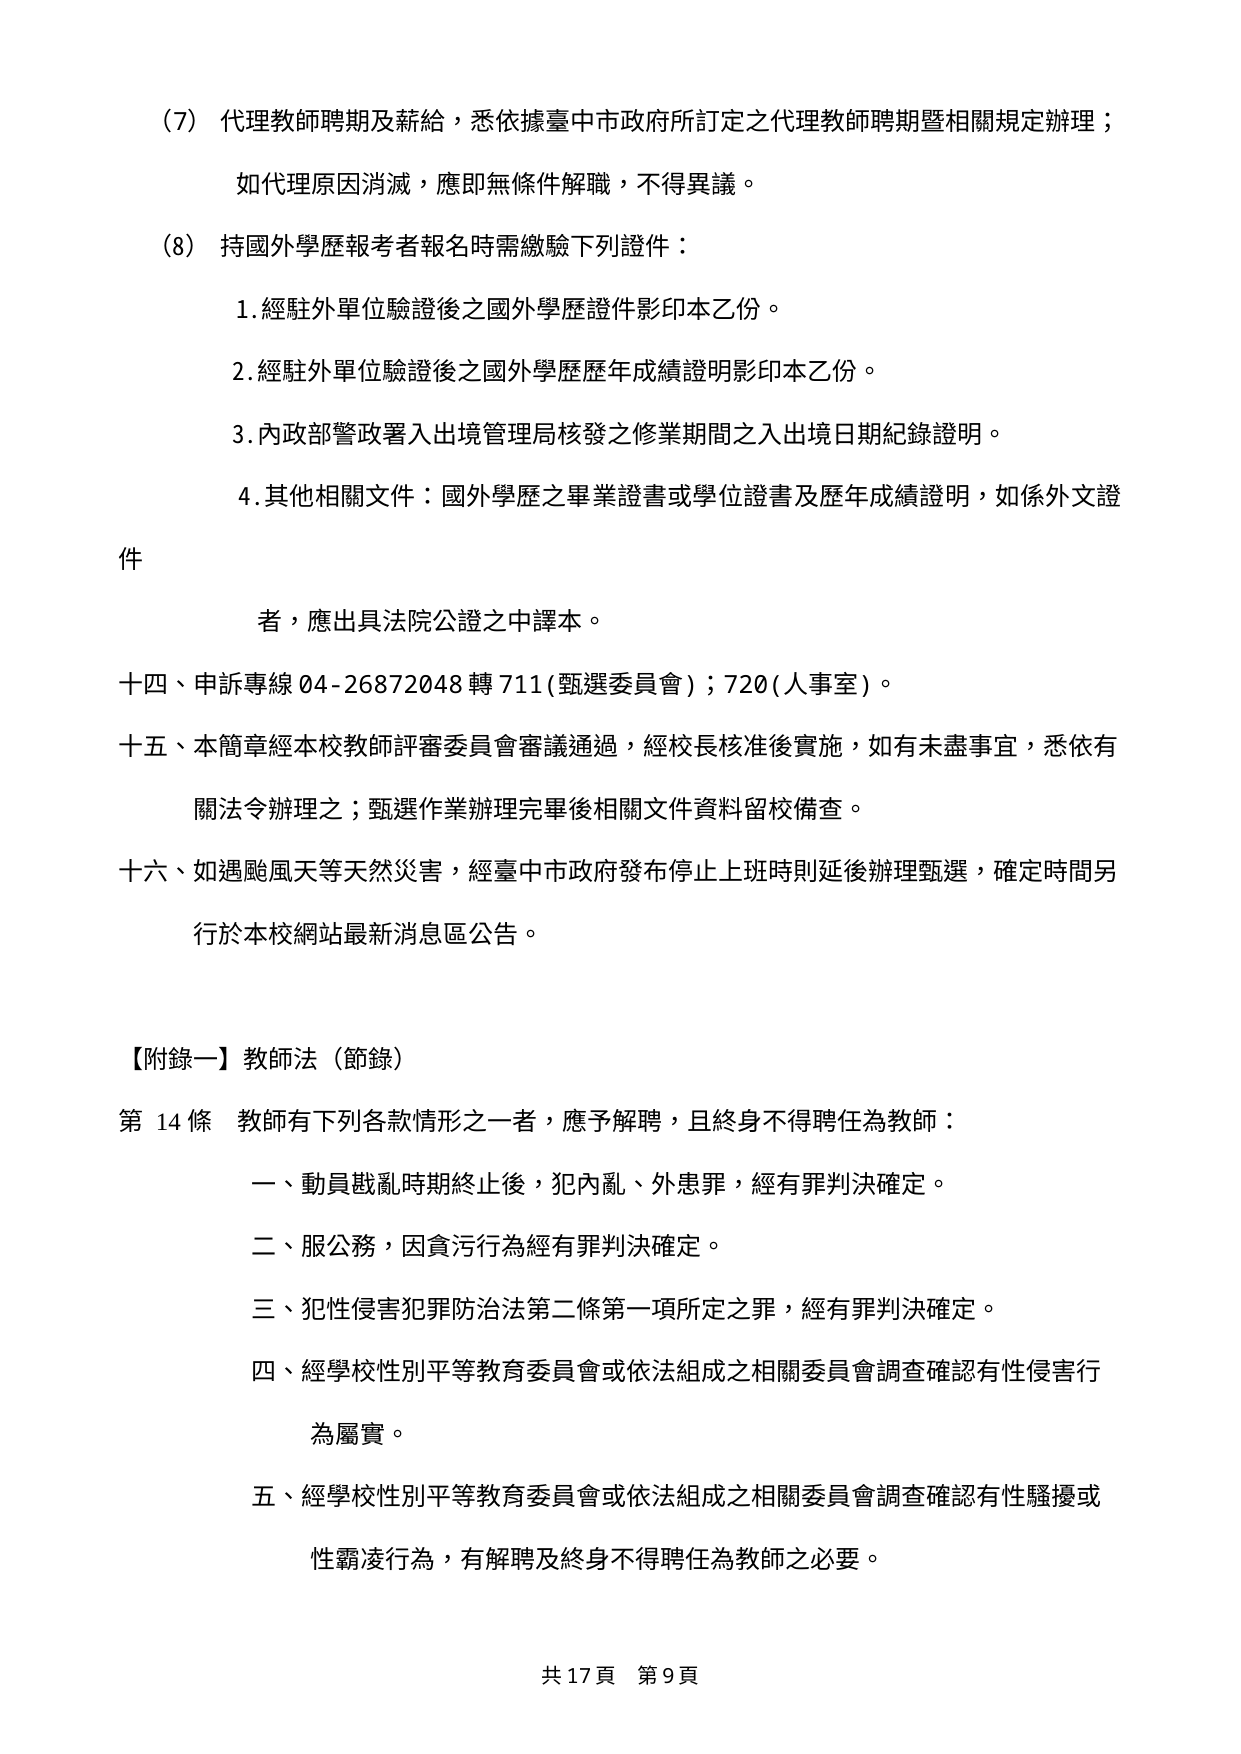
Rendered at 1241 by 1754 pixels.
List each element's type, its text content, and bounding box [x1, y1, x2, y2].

text 3.內政部警政署入出境管理局核發之修業期間之入出境日期紀錄證明。 [0, 391, 1122, 453]
text 第 14 條 教師有下列各款情形之一者，應予解聘，且終身不得聘任為教師： [118, 1078, 1122, 1141]
text 【附錄一】教師法（節錄） [118, 1016, 1122, 1078]
text 4.其他相關文件：國外學歷之畢業證書或學位證書及歷年成績證明，如係外文證件 [0, 453, 1122, 578]
list 代理教師聘期及薪給，悉依據臺中市政府所訂定之代理教師聘期暨相關規定辦理；如代理原因消滅，應即無條件解職，不得異議。 [148, 78, 1122, 203]
text 1.經駐外單位驗證後之國外學歷證件影印本乙份。 [222, 266, 1122, 328]
text 十四、申訴專線04-26872048轉711(甄選委員會)；720(人事室)。 [118, 641, 1122, 703]
text 五、經學校性別平等教育委員會或依法組成之相關委員會調查確認有性騷擾或性霸凌行為，有解聘及終身不得聘任為教師之必要。 [251, 1453, 1122, 1578]
text 一、動員戡亂時期終止後，犯內亂、外患罪，經有罪判決確定。 [218, 1141, 1122, 1203]
text 三、犯性侵害犯罪防治法第二條第一項所定之罪，經有罪判決確定。 [218, 1266, 1122, 1328]
text 四、經學校性別平等教育委員會或依法組成之相關委員會調查確認有性侵害行為屬實。 [251, 1328, 1122, 1453]
text 2.經駐外單位驗證後之國外學歷歷年成績證明影印本乙份。 [0, 328, 1122, 391]
text 十六、如遇颱風天等天然災害，經臺中市政府發布停止上班時則延後辦理甄選，確定時間另行於本校網站最新消息區公告。 [118, 828, 1122, 953]
text 者，應出具法院公證之中譯本。 [0, 578, 1122, 641]
list 持國外學歷報考者報名時需繳驗下列證件： [148, 203, 1122, 266]
text 二、服公務，因貪污行為經有罪判決確定。 [218, 1203, 1122, 1266]
text 十五、本簡章經本校教師評審委員會審議通過，經校長核准後實施，如有未盡事宜，悉依有關法令辦理之；甄選作業辦理完畢後相關文件資料留校備查。 [118, 703, 1122, 828]
